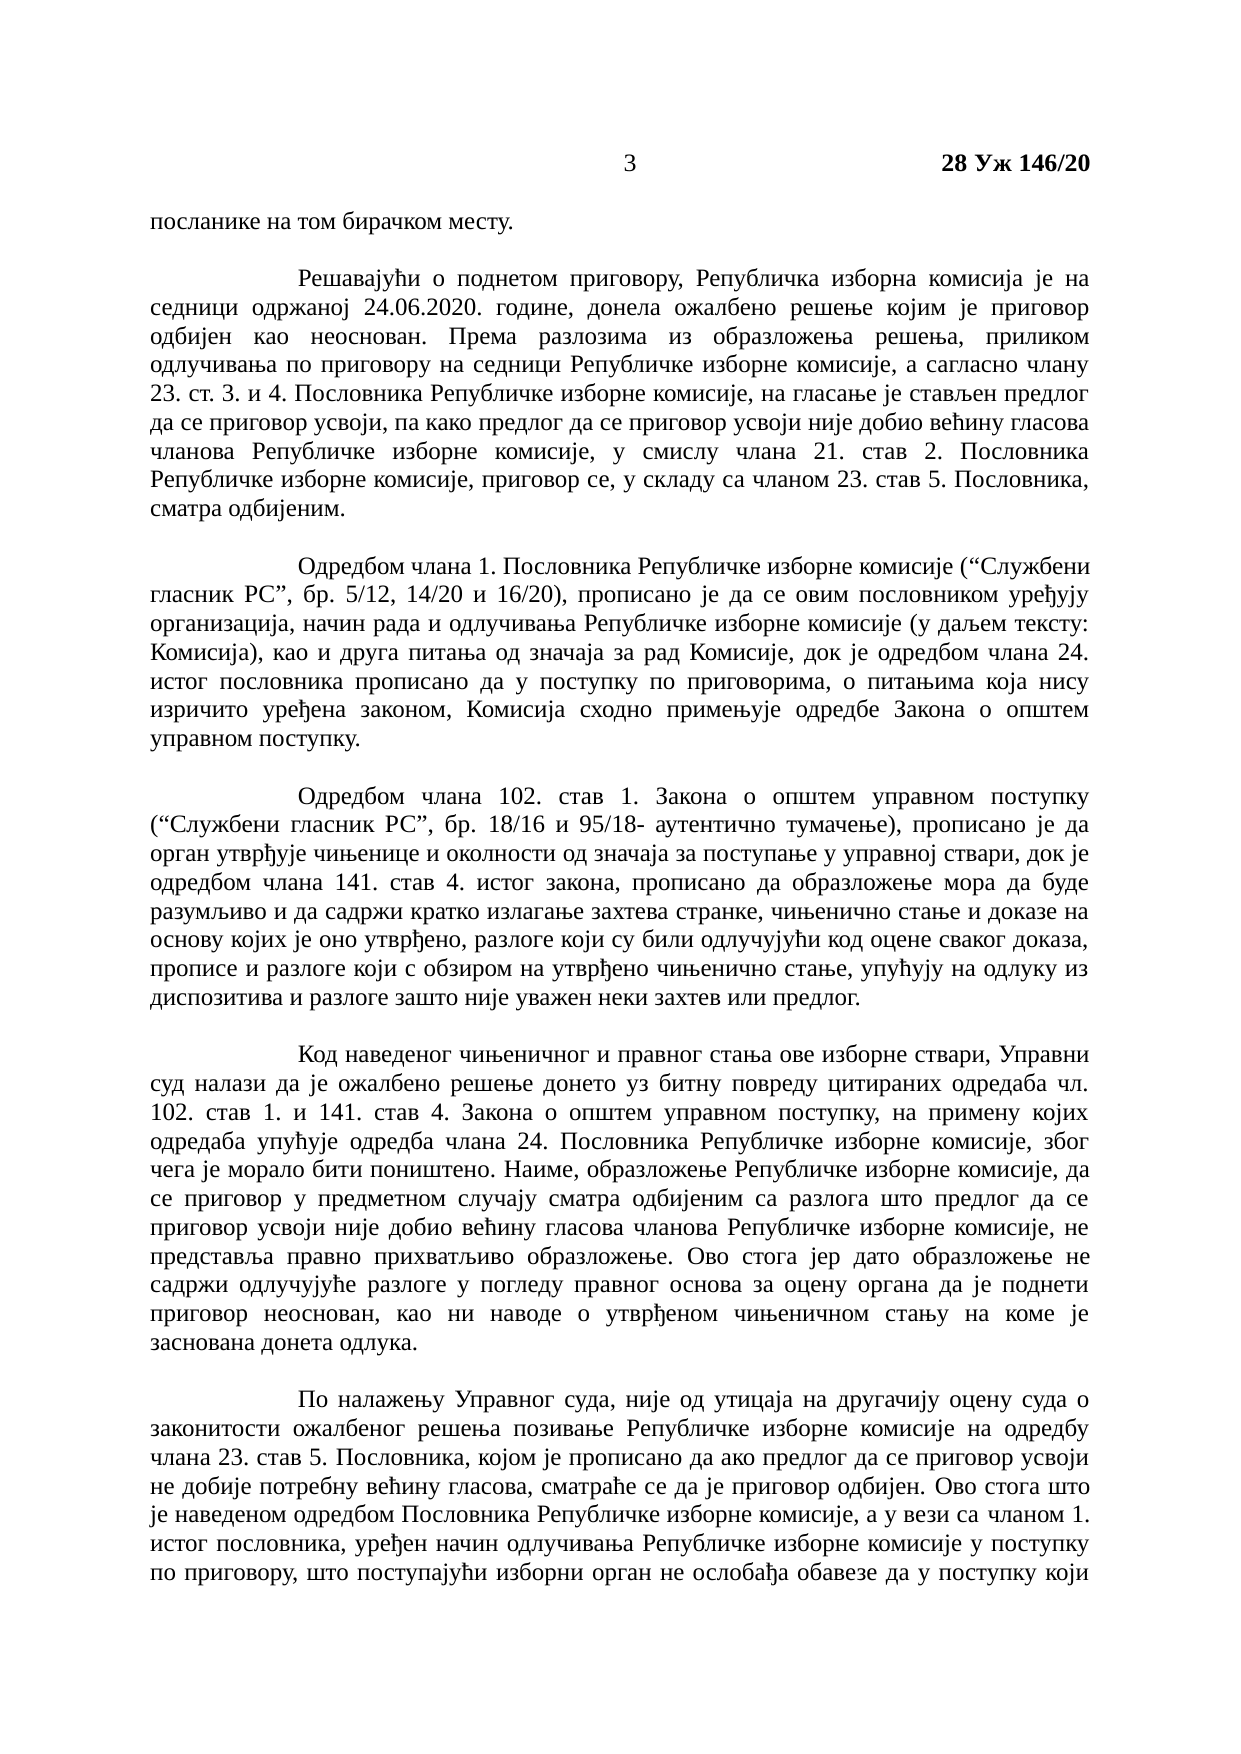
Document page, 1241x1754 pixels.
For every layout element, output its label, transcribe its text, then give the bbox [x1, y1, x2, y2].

text Одредбом члана 102. став 1. Закона о општем управном поступку (“Службени гласник РС”, бр. 18/16 и 95/18- аутентично тумачење), прописано је да орган утврђује чињенице и околности од значаја за поступање у управној ствари, док је одредбом члана 141. став 4. истог закона, прописано да образложење мора да буде разумљиво и да садржи кратко излагање захтева странке, чињенично стање и доказе на основу којих је оно утврђено, разлоге који су били одлучујући код оцене сваког доказа, прописе и разлоге који с обзиром на утврђено чињенично стање, упућују на одлуку из диспозитива и разлоге зашто није уважен неки захтев или предлог. [150, 781, 1090, 1011]
text Код наведеног чињеничног и правног стања ове изборне ствари, Управни суд налази да је ожалбено решење донето уз битну повреду цитираних одредаба чл. 102. став 1. и 141. став 4. Закона о општем управном поступку, на примену којих одредаба упућује одредба члана 24. Пословника Републичке изборне комисије, због чега је морало бити поништено. Наиме, образложење Републичке изборне комисије, да се приговор у предметном случају сматра одбијеним са разлога што предлог да се приговор усвоји није добио већину гласова чланова Републичке изборне комисије, не представља правно прихватљиво образложење. Ово стога јер дато образложење не садржи одлучујуће разлоге у погледу правног основа за оцену органа да је поднети приговор неоснован, као ни наводе о утврђеном чињеничном стању на коме је заснована донета одлука. [150, 1039, 1090, 1356]
text По налажењу Управног суда, није од утицаја на другачију оцену суда о законитости ожалбеног решења позивање Републичке изборне комисије на одредбу члана 23. став 5. Пословника, којом је прописано да ако предлог да се приговор усвоји не добије потребну већину гласова, сматраће се да је приговор одбијен. Ово стога што је наведеном одредбом Пословника Републичке изборне комисије, а у вези са чланом 1. истог пословника, уређен начин одлучивања Републичке изборне комисије у поступку по приговору, што поступајући изборни орган не ослобађа обавезе да у поступку који [150, 1384, 1090, 1586]
text посланике на том бирачком месту. [150, 206, 1090, 234]
text Решавајући о поднетом приговору, Републичка изборна комисија је на седници одржаној 24.06.2020. године, донела ожалбено решење којим је приговор одбијен као неоснован. Према разлозима из образложења решења, приликом одлучивања по приговору на седници Републичке изборне комисије, а сагласно члану 23. ст. 3. и 4. Пословника Републичке изборне комисије, на гласање је стављен предлог да се приговор усвоји, па како предлог да се приговор усвоји није добио већину гласова чланова Републичке изборне комисије, у смислу члана 21. став 2. Пословника Републичке изборне комисије, приговор се, у складу са чланом 23. став 5. Пословника, сматра одбијеним. [150, 263, 1090, 522]
text Одредбом члана 1. Пословника Републичке изборне комисије (“Службени гласник РС”, бр. 5/12, 14/20 и 16/20), прописано је да се овим пословником уређују организација, начин рада и одлучивања Републичке изборне комисије (у даљем тексту: Комисија), као и друга питања од значаја за рад Комисије, док је одредбом члана 24. истог пословника прописано да у поступку по приговорима, о питањима која нису изричито уређена законом, Комисија сходно примењује одредбе Закона о општем управном поступку. [150, 551, 1090, 752]
